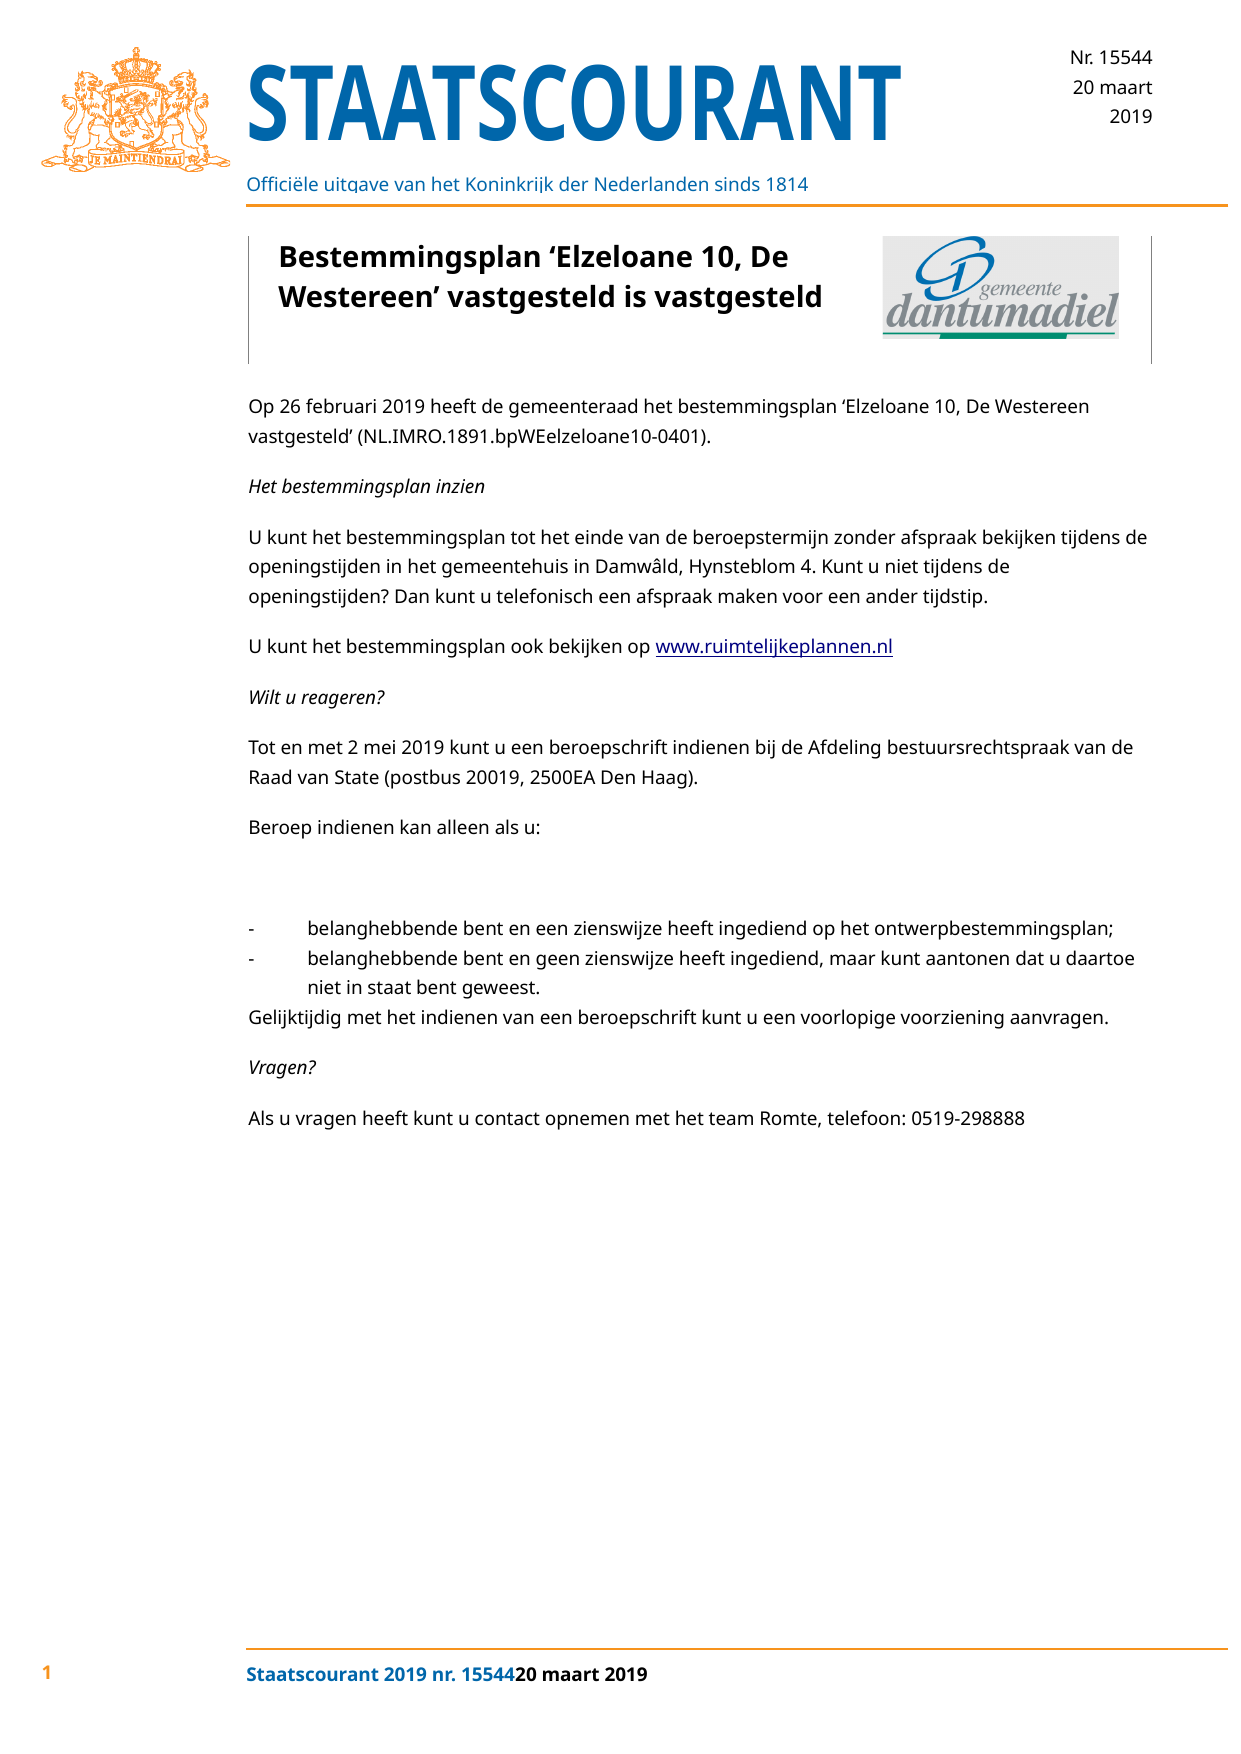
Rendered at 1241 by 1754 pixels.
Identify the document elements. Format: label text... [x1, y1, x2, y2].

table_header [850, 339, 1151, 364]
table_header Bestemmingsplan ‘Elzeloane 10, De Westereen’ vastgesteld is vastgesteld [249, 236, 850, 364]
text Op 26 februari 2019 heeft de gemeenteraad het bestemmingsplan ‘Elzeloane 10, De Westereen vastgesteld’ (NL.IMRO.1891.bpWEelzeloane10-0401). [248, 394, 1152, 449]
text Tot en met 2 mei 2019 kunt u een beroepschrift indienen bij de Afdeling bestuursrechtspraak van de Raad van State (postbus 20019, 2500EA Den Haag). [248, 734, 1152, 790]
text Het bestemmingsplan inzien [248, 474, 1152, 499]
text U kunt het bestemmingsplan tot het einde van de beroepstermijn zonder afspraak bekijken tijdens de openingstijden in het gemeentehuis in Damwâld, Hynsteblom 4. Kunt u niet tijdens de openingstijden? Dan kunt u telefonisch een afspraak maken voor een ander tijdstip. [248, 524, 1152, 609]
text Vragen? [248, 1054, 1152, 1080]
picture [882, 236, 1119, 339]
picture [41, 47, 231, 172]
table_header [1119, 236, 1151, 338]
list belanghebbende bent en een zienswijze heeft ingediend op het ontwerpbestemmingsplan; [248, 915, 1152, 941]
text Als u vragen heeft kunt u contact opnemen met het team Romte, telefoon: 0519-298888 [248, 1105, 1152, 1131]
text Gelijktijdig met het indienen van een beroepschrift kunt u een voorlopige voorziening aanvragen. [248, 1004, 1152, 1030]
table_header [850, 236, 882, 338]
text U kunt het bestemmingsplan ook bekijken op www.ruimtelijkeplannen.nl [248, 634, 1152, 659]
text Wilt u reageren? [248, 684, 1152, 710]
list belanghebbende bent en geen zienswijze heeft ingediend, maar kunt aantonen dat u daartoe niet in staat bent geweest. [248, 945, 1152, 1000]
text Beroep indienen kan alleen als u: [248, 814, 1152, 840]
